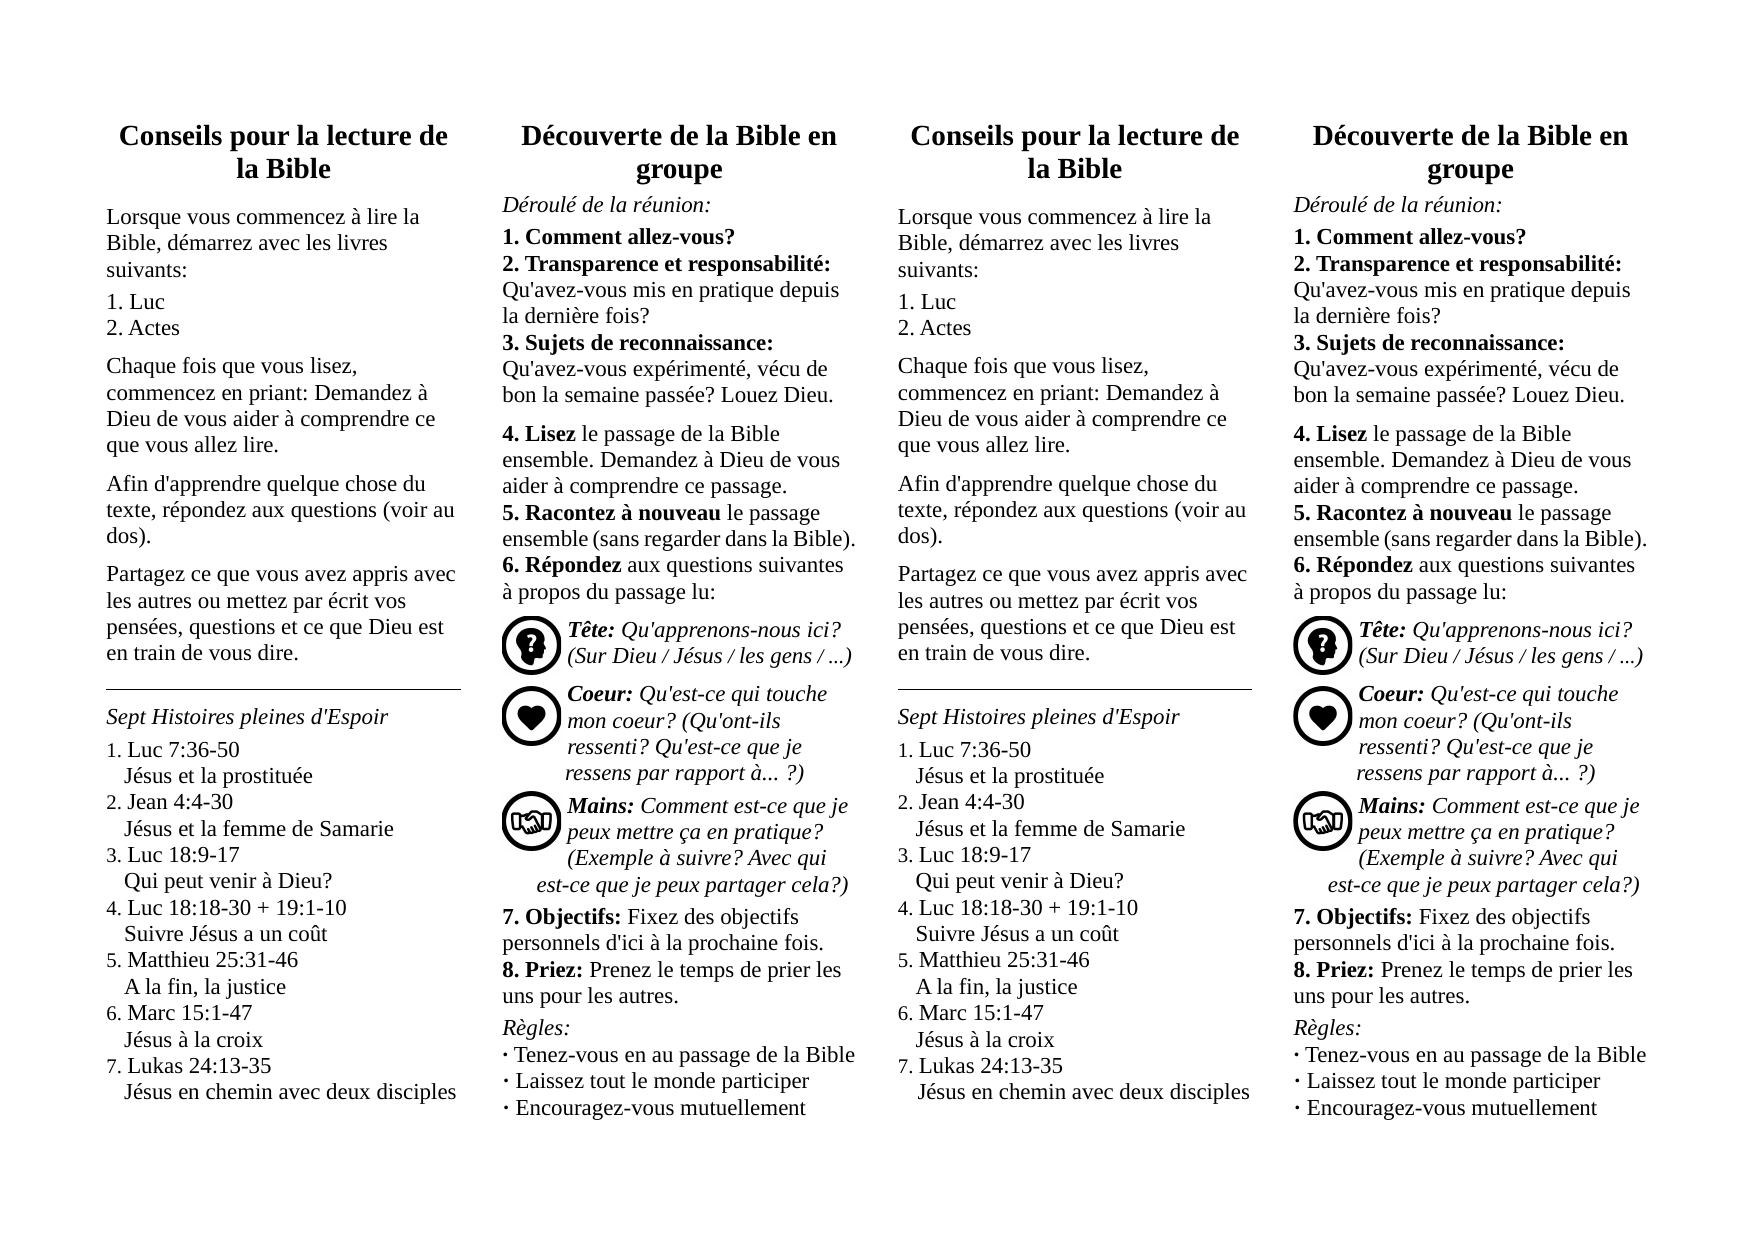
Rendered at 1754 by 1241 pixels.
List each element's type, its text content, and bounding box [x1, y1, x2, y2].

list Jean 4:4-30 [106, 788, 461, 815]
text Découverte de la Bible en groupe [502, 118, 856, 185]
text Conseils pour la lecture de la Bible [898, 118, 1252, 185]
text ressens par rapport à... ?) [502, 759, 856, 786]
list Qui peut venir à Dieu? [898, 867, 1252, 894]
list Jean 4:4-30 [898, 788, 1252, 815]
text 6. Répondez aux questions suivantes à propos du passage lu: [502, 551, 856, 604]
list Jésus et la prostituée [898, 762, 1252, 788]
list A la fin, la justice [898, 973, 1252, 999]
text 1. Comment allez-vous? [1293, 223, 1648, 250]
text Règles: [1293, 1014, 1648, 1041]
text 2. Actes [898, 314, 1252, 341]
text Tête: Qu'apprenons-nous ici? (Sur Dieu / Jésus / les gens / ...) [562, 616, 856, 669]
text Tête: Qu'apprenons-nous ici? (Sur Dieu / Jésus / les gens / ...) [1353, 616, 1648, 669]
list Marc 15:1-47 [898, 999, 1252, 1026]
list Qui peut venir à Dieu? [106, 867, 461, 894]
text 1. Comment allez-vous? [502, 223, 856, 250]
text Découverte de la Bible en groupe [1293, 118, 1648, 185]
text Afin d'apprendre quelque chose du texte, répondez aux questions (voir au dos). [106, 469, 461, 549]
picture [502, 686, 562, 746]
text est-ce que je peux partager cela?) [502, 871, 856, 897]
text · Laissez tout le monde participer [502, 1067, 856, 1093]
text Déroulé de la réunion: [502, 191, 856, 217]
list Jésus et la femme de Samarie [106, 815, 461, 841]
picture [502, 791, 562, 851]
text 4. Lisez le passage de la Bible ensemble. Demandez à Dieu de vous aider à comprendre ce passage. [1293, 420, 1648, 499]
list Luc 18:18-30 + 19:1-10 [898, 894, 1252, 920]
text Sept Histoires pleines d'Espoir [106, 703, 461, 730]
list Luc 7:36-50 [106, 736, 461, 762]
list Lukas 24:13-35 [898, 1052, 1252, 1078]
text est-ce que je peux partager cela?) [1293, 871, 1648, 897]
list Matthieu 25:31-46 [898, 947, 1252, 973]
text Lorsque vous commencez à lire la Bible, démarrez avec les livres suivants: [898, 203, 1252, 282]
list Suivre Jésus a un coût [106, 920, 461, 947]
list Matthieu 25:31-46 [106, 947, 461, 973]
text 4. Lisez le passage de la Bible ensemble. Demandez à Dieu de vous aider à comprendre ce passage. [502, 420, 856, 499]
list Lukas 24:13-35 [106, 1052, 461, 1078]
list Luc 7:36-50 [898, 736, 1252, 762]
list Luc 18:9-17 [106, 841, 461, 867]
picture [1293, 686, 1353, 746]
picture [1293, 616, 1353, 675]
text 7. Objectifs: Fixez des objectifs personnels d'ici à la prochaine fois. [1293, 903, 1648, 956]
text Afin d'apprendre quelque chose du texte, répondez aux questions (voir au dos). [898, 469, 1252, 549]
text 2. Actes [106, 314, 461, 341]
text 2. Transparence et responsabilité: Qu'avez-vous mis en pratique depuis la dernière fois? [502, 250, 856, 329]
list A la fin, la justice [106, 973, 461, 999]
text 8. Priez: Prenez le temps de prier les uns pour les autres. [1293, 956, 1648, 1008]
text Mains: Comment est-ce que je peux mettre ça en pratique? (Exemple à suivre? Avec qui [502, 792, 856, 871]
list Luc 18:9-17 [898, 841, 1252, 867]
text Conseils pour la lecture de la Bible [106, 118, 461, 185]
list Luc 18:18-30 + 19:1-10 [106, 894, 461, 920]
picture [1293, 791, 1353, 851]
text 3. Sujets de reconnaissance: Qu'avez-vous expérimenté, vécu de bon la semaine passée? Louez Dieu. [502, 329, 856, 408]
text · Laissez tout le monde participer [1293, 1067, 1648, 1093]
list Marc 15:1-47 [106, 999, 461, 1026]
text 7. Objectifs: Fixez des objectifs personnels d'ici à la prochaine fois. [502, 903, 856, 956]
list Jésus en chemin avec deux disciples [898, 1078, 1252, 1105]
text Règles: [502, 1014, 856, 1041]
text 6. Répondez aux questions suivantes à propos du passage lu: [1293, 551, 1648, 604]
picture [502, 616, 562, 675]
text Déroulé de la réunion: [1293, 191, 1648, 217]
list Suivre Jésus a un coût [898, 920, 1252, 947]
text 3. Sujets de reconnaissance: Qu'avez-vous expérimenté, vécu de bon la semaine passée? Louez Dieu. [1293, 329, 1648, 408]
text · Tenez-vous en au passage de la Bible [502, 1041, 856, 1067]
list Jésus et la prostituée [106, 762, 461, 788]
text Chaque fois que vous lisez, commencez en priant: Demandez à Dieu de vous aider à comprendre ce que vous allez lire. [898, 352, 1252, 458]
text 1. Luc [898, 288, 1252, 314]
text 8. Priez: Prenez le temps de prier les uns pour les autres. [502, 956, 856, 1008]
text Partagez ce que vous avez appris avec les autres ou mettez par écrit vos pensées, questions et ce que Dieu est en train de vous dire. [106, 560, 461, 666]
text 5. Racontez à nouveau le passage ensemble (sans regarder dans la Bible). [1293, 499, 1648, 551]
text · Encouragez-vous mutuellement [502, 1093, 856, 1120]
text Coeur: Qu'est-ce qui touche mon coeur? (Qu'ont-ils ressenti? Qu'est-ce que je [502, 680, 856, 759]
list Jésus en chemin avec deux disciples [106, 1078, 461, 1105]
list Jésus à la croix [898, 1026, 1252, 1052]
list Jésus à la croix [106, 1026, 461, 1052]
text Partagez ce que vous avez appris avec les autres ou mettez par écrit vos pensées, questions et ce que Dieu est en train de vous dire. [898, 560, 1252, 666]
text Mains: Comment est-ce que je peux mettre ça en pratique? (Exemple à suivre? Avec qui [1293, 792, 1648, 871]
text 5. Racontez à nouveau le passage ensemble (sans regarder dans la Bible). [502, 499, 856, 551]
text 1. Luc [106, 288, 461, 314]
text 2. Transparence et responsabilité: Qu'avez-vous mis en pratique depuis la dernière fois? [1293, 250, 1648, 329]
text · Tenez-vous en au passage de la Bible [1293, 1041, 1648, 1067]
text Lorsque vous commencez à lire la Bible, démarrez avec les livres suivants: [106, 203, 461, 282]
text Coeur: Qu'est-ce qui touche mon coeur? (Qu'ont-ils ressenti? Qu'est-ce que je [1293, 680, 1648, 759]
list Jésus et la femme de Samarie [898, 815, 1252, 841]
text · Encouragez-vous mutuellement [1293, 1093, 1648, 1120]
text Sept Histoires pleines d'Espoir [898, 703, 1252, 730]
text Chaque fois que vous lisez, commencez en priant: Demandez à Dieu de vous aider à comprendre ce que vous allez lire. [106, 352, 461, 458]
text ressens par rapport à... ?) [1293, 759, 1648, 786]
